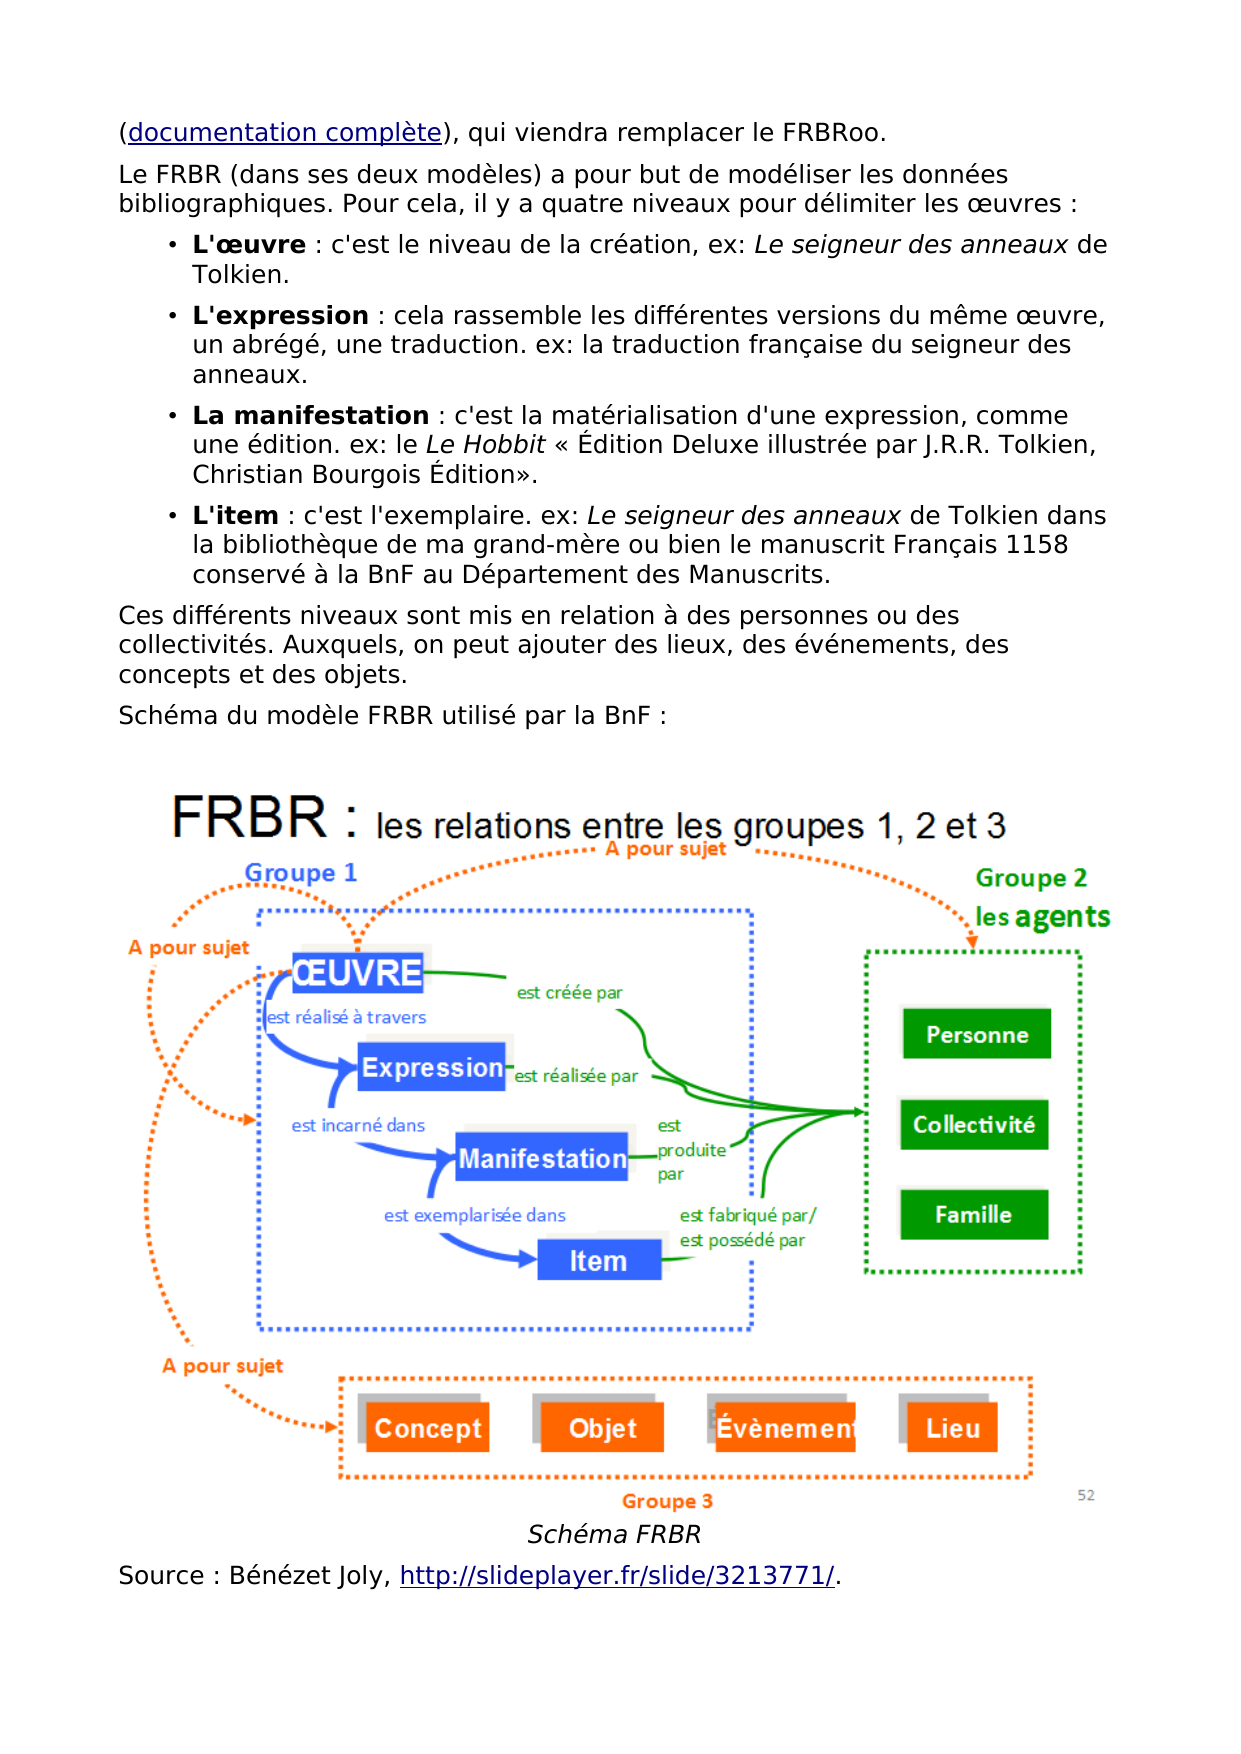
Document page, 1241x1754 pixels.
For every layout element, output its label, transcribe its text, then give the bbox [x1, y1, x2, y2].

text (documentation complète), qui viendra remplacer le FRBRoo. [118, 118, 1122, 147]
text Ces différents niveaux sont mis en relation à des personnes ou des collectivités. Auxquels, on peut ajouter des lieux, des événements, des concepts et des objets. [118, 601, 1122, 689]
picture [118, 755, 1123, 1520]
text Le FRBR (dans ses deux modèles) a pour but de modéliser les données bibliographiques. Pour cela, il y a quatre niveaux pour délimiter les œuvres : [118, 160, 1122, 218]
text Schéma FRBR [118, 1520, 1122, 1549]
text Schéma du modèle FRBR utilisé par la BnF : [118, 701, 1122, 731]
list L'expression : cela rassemble les différentes versions du même œuvre, un abrégé, une traduction. ex: la traduction française du seigneur des anneaux. [177, 301, 1122, 389]
list La manifestation : c'est la matérialisation d'une expression, comme une édition. ex: le Le Hobbit « Édition Deluxe illustrée par J.R.R. Tolkien, Christian Bourgois Édition». [177, 401, 1122, 489]
text Source : Bénézet Joly, http://slideplayer.fr/slide/3213771/. [118, 1562, 1122, 1591]
list L'œuvre : c'est le niveau de la création, ex: Le seigneur des anneaux de Tolkien. [177, 231, 1122, 289]
list L'item : c'est l'exemplaire. ex: Le seigneur des anneaux de Tolkien dans la bibliothèque de ma grand-mère ou bien le manuscrit Français 1158 conservé à la BnF au Département des Manuscrits. [177, 501, 1122, 589]
